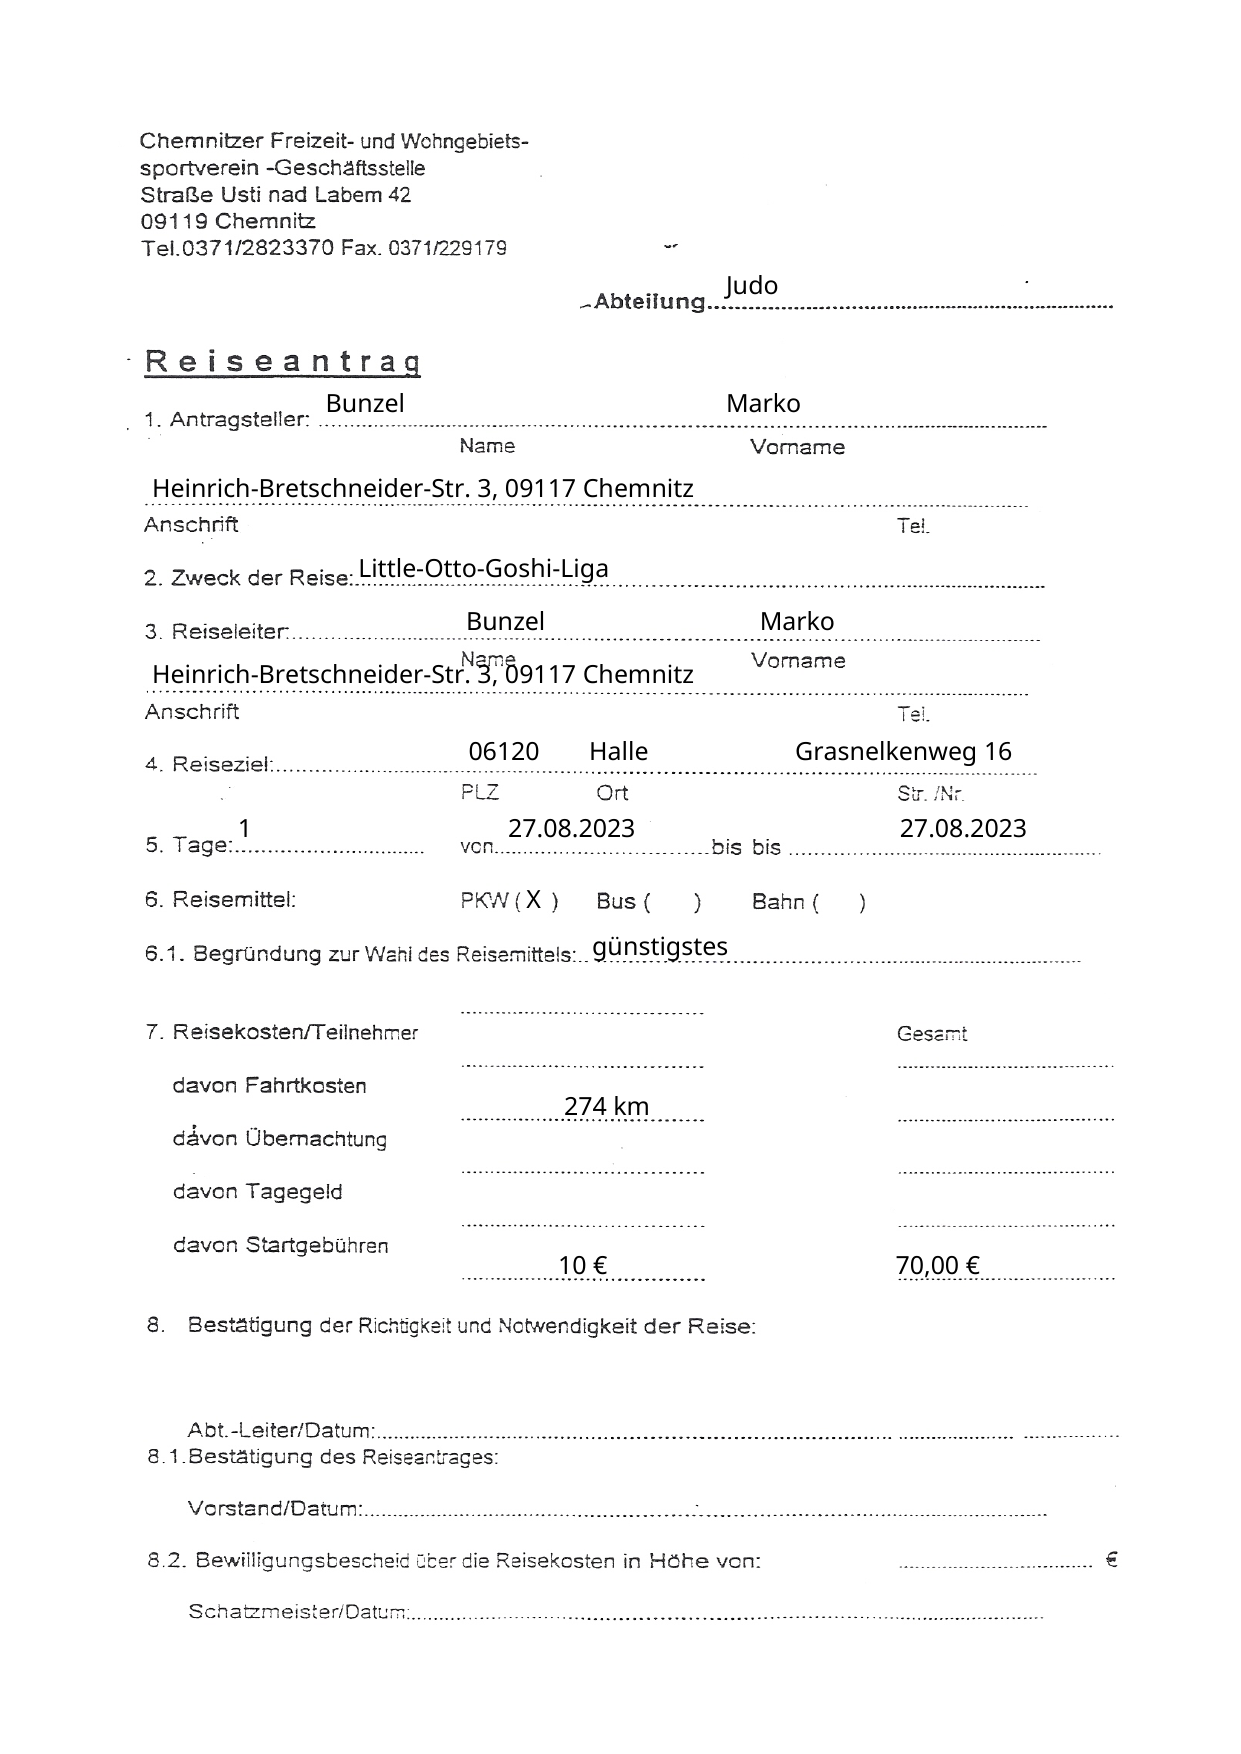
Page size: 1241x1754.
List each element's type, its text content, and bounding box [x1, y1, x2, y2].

table_cell günstigstes [586, 921, 1121, 968]
table_cell [815, 850, 857, 921]
picture [118, 118, 1122, 1636]
table_cell [118, 850, 515, 921]
table_cell Grasnelkenweg 16 [789, 697, 1121, 773]
table_cell Bunzel [320, 307, 519, 425]
table_cell [754, 969, 1121, 1022]
table_cell 1 [232, 774, 502, 850]
table_cell [118, 1075, 460, 1128]
table_header [118, 118, 319, 307]
table_cell [552, 850, 643, 921]
table_cell X [515, 850, 552, 921]
table_cell [857, 644, 1121, 697]
table_cell [118, 307, 319, 425]
table_cell [460, 1181, 754, 1234]
table_cell [118, 644, 146, 697]
table_cell [460, 1022, 754, 1075]
table_cell 70,00 € [754, 1234, 1121, 1287]
table_cell [690, 850, 815, 921]
table_cell 274 km [460, 1075, 754, 1128]
table_cell 27.08.2023 [502, 774, 805, 850]
table_cell Heinrich-Bretschneider-Str. 3, 09117 Chemnitz [146, 425, 857, 511]
table_header Judo [720, 118, 921, 307]
table_cell [754, 1075, 1121, 1128]
table_cell 27.08.2023 [805, 774, 1121, 850]
table_cell Bunzel [460, 591, 754, 644]
table_cell [118, 1128, 460, 1181]
table_cell [754, 1022, 1121, 1075]
table_cell [520, 307, 720, 425]
table_cell [118, 697, 463, 773]
table_cell Little-Otto-Goshi-Liga [353, 511, 1121, 591]
table_cell [118, 1022, 460, 1075]
table_cell Marko [720, 307, 921, 425]
table_header [520, 118, 720, 307]
table_cell [118, 425, 146, 511]
table_header [320, 118, 519, 307]
table_header [921, 118, 1121, 307]
table_cell [754, 1128, 1121, 1181]
table_cell [118, 774, 232, 850]
table_cell [118, 1181, 460, 1234]
table_cell [705, 1234, 754, 1287]
table_cell 10 € [460, 1234, 705, 1287]
table_cell [460, 969, 754, 1022]
table_cell 06120 [463, 697, 583, 773]
table_cell Heinrich-Bretschneider-Str. 3, 09117 Chemnitz [146, 644, 857, 697]
table_cell [643, 850, 689, 921]
table_cell [118, 511, 352, 591]
table_cell [857, 425, 1121, 511]
table_cell [857, 850, 1121, 921]
table_cell Halle [583, 697, 789, 773]
table_cell [118, 969, 460, 1022]
table_cell [754, 1181, 1121, 1234]
table_cell [118, 1234, 460, 1287]
table_cell [460, 1128, 754, 1181]
table_cell Marko [754, 591, 1121, 644]
table_cell [921, 307, 1121, 425]
table_cell [118, 591, 460, 644]
table_cell [118, 921, 586, 968]
